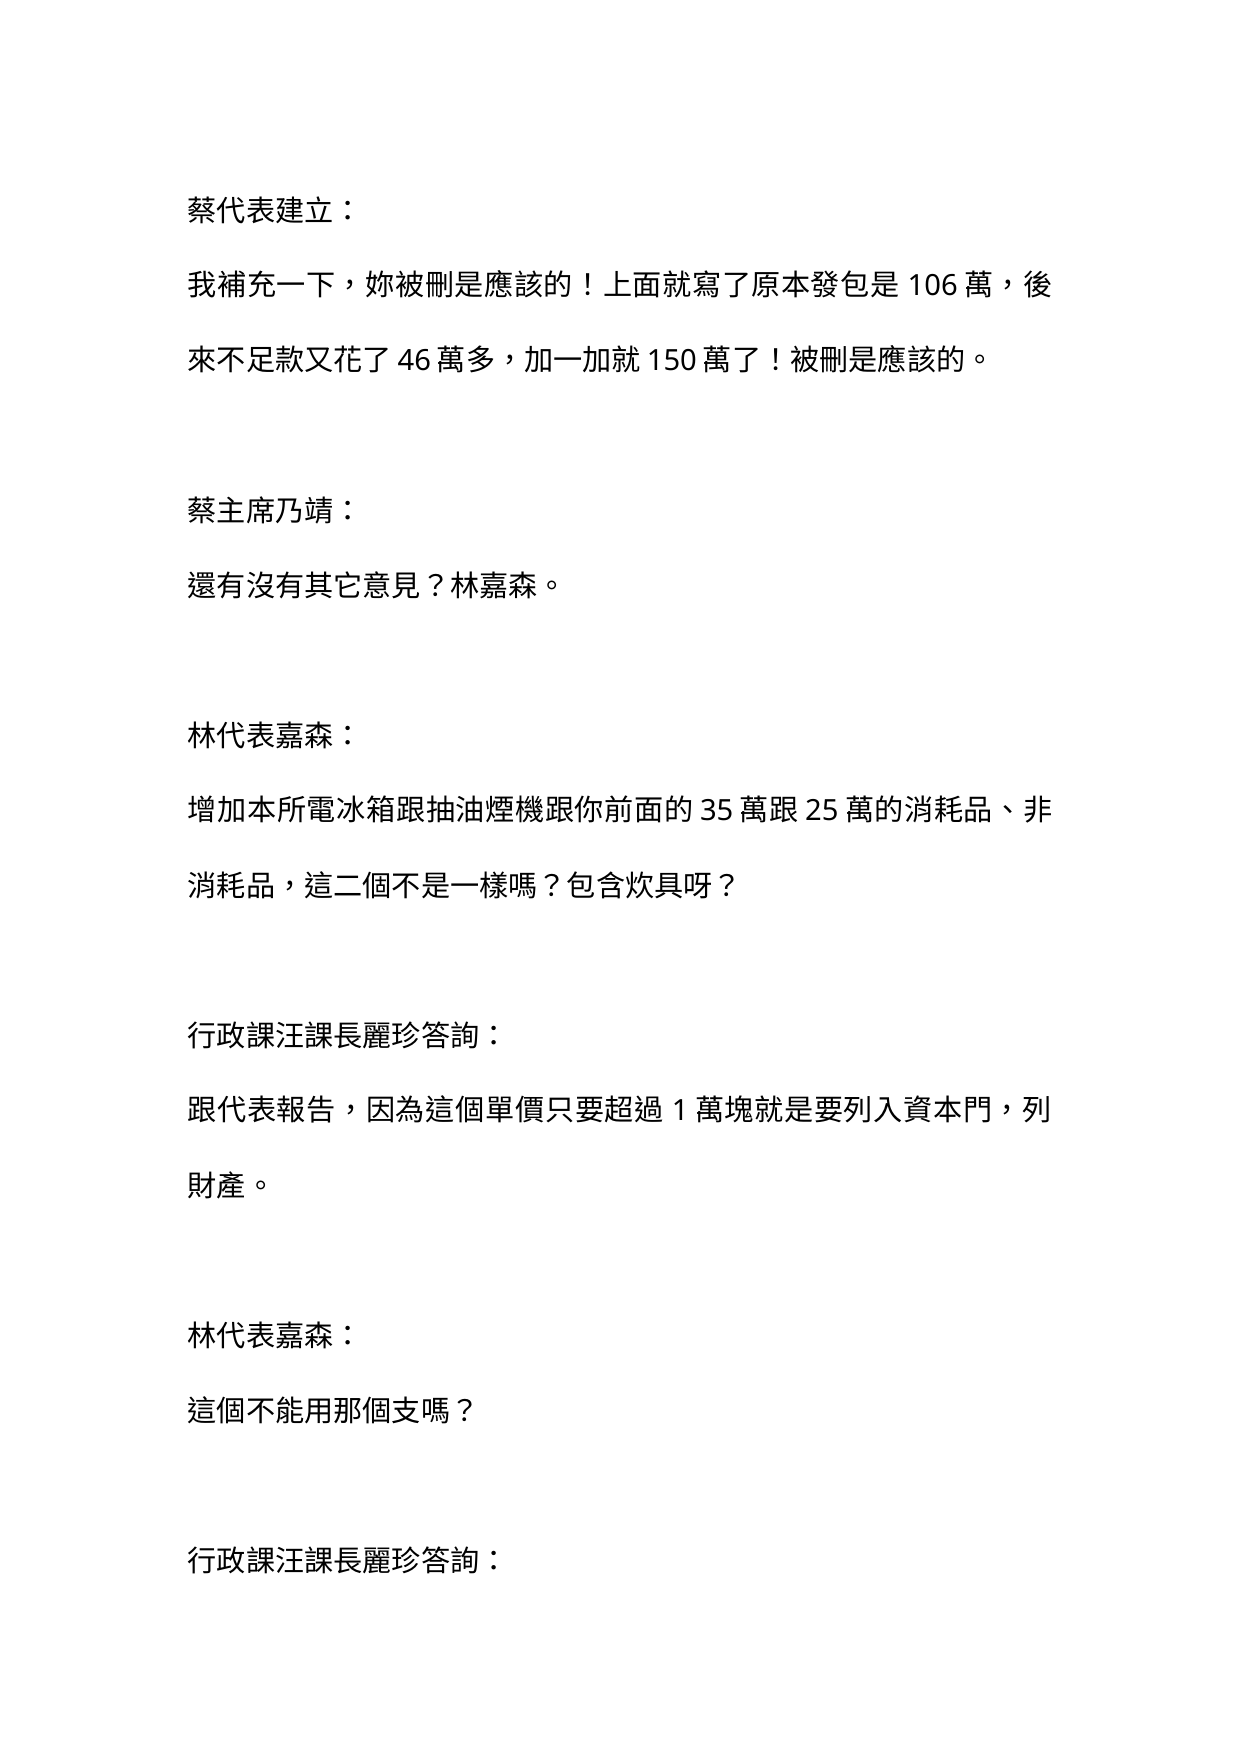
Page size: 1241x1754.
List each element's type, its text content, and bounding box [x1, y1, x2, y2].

text 行政課汪課長麗珍答詢： [187, 989, 1053, 1064]
text 我補充一下，妳被刪是應該的！上面就寫了原本發包是106萬，後來不足款又花了46萬多，加一加就150萬了！被刪是應該的。 [187, 239, 1053, 389]
text 蔡主席乃靖： [187, 464, 1053, 539]
text 跟代表報告，因為這個單價只要超過1萬塊就是要列入資本門，列財產。 [187, 1064, 1053, 1214]
text 這個不能用那個支嗎？ [187, 1364, 1053, 1439]
text 增加本所電冰箱跟抽油煙機跟你前面的35萬跟25萬的消耗品、非消耗品，這二個不是一樣嗎？包含炊具呀？ [187, 764, 1053, 914]
text 行政課汪課長麗珍答詢： [187, 1514, 1053, 1589]
text 蔡代表建立： [187, 164, 1053, 239]
text 林代表嘉森： [187, 1289, 1053, 1364]
text 林代表嘉森： [187, 689, 1053, 764]
text 還有沒有其它意見？林嘉森。 [187, 539, 1053, 614]
